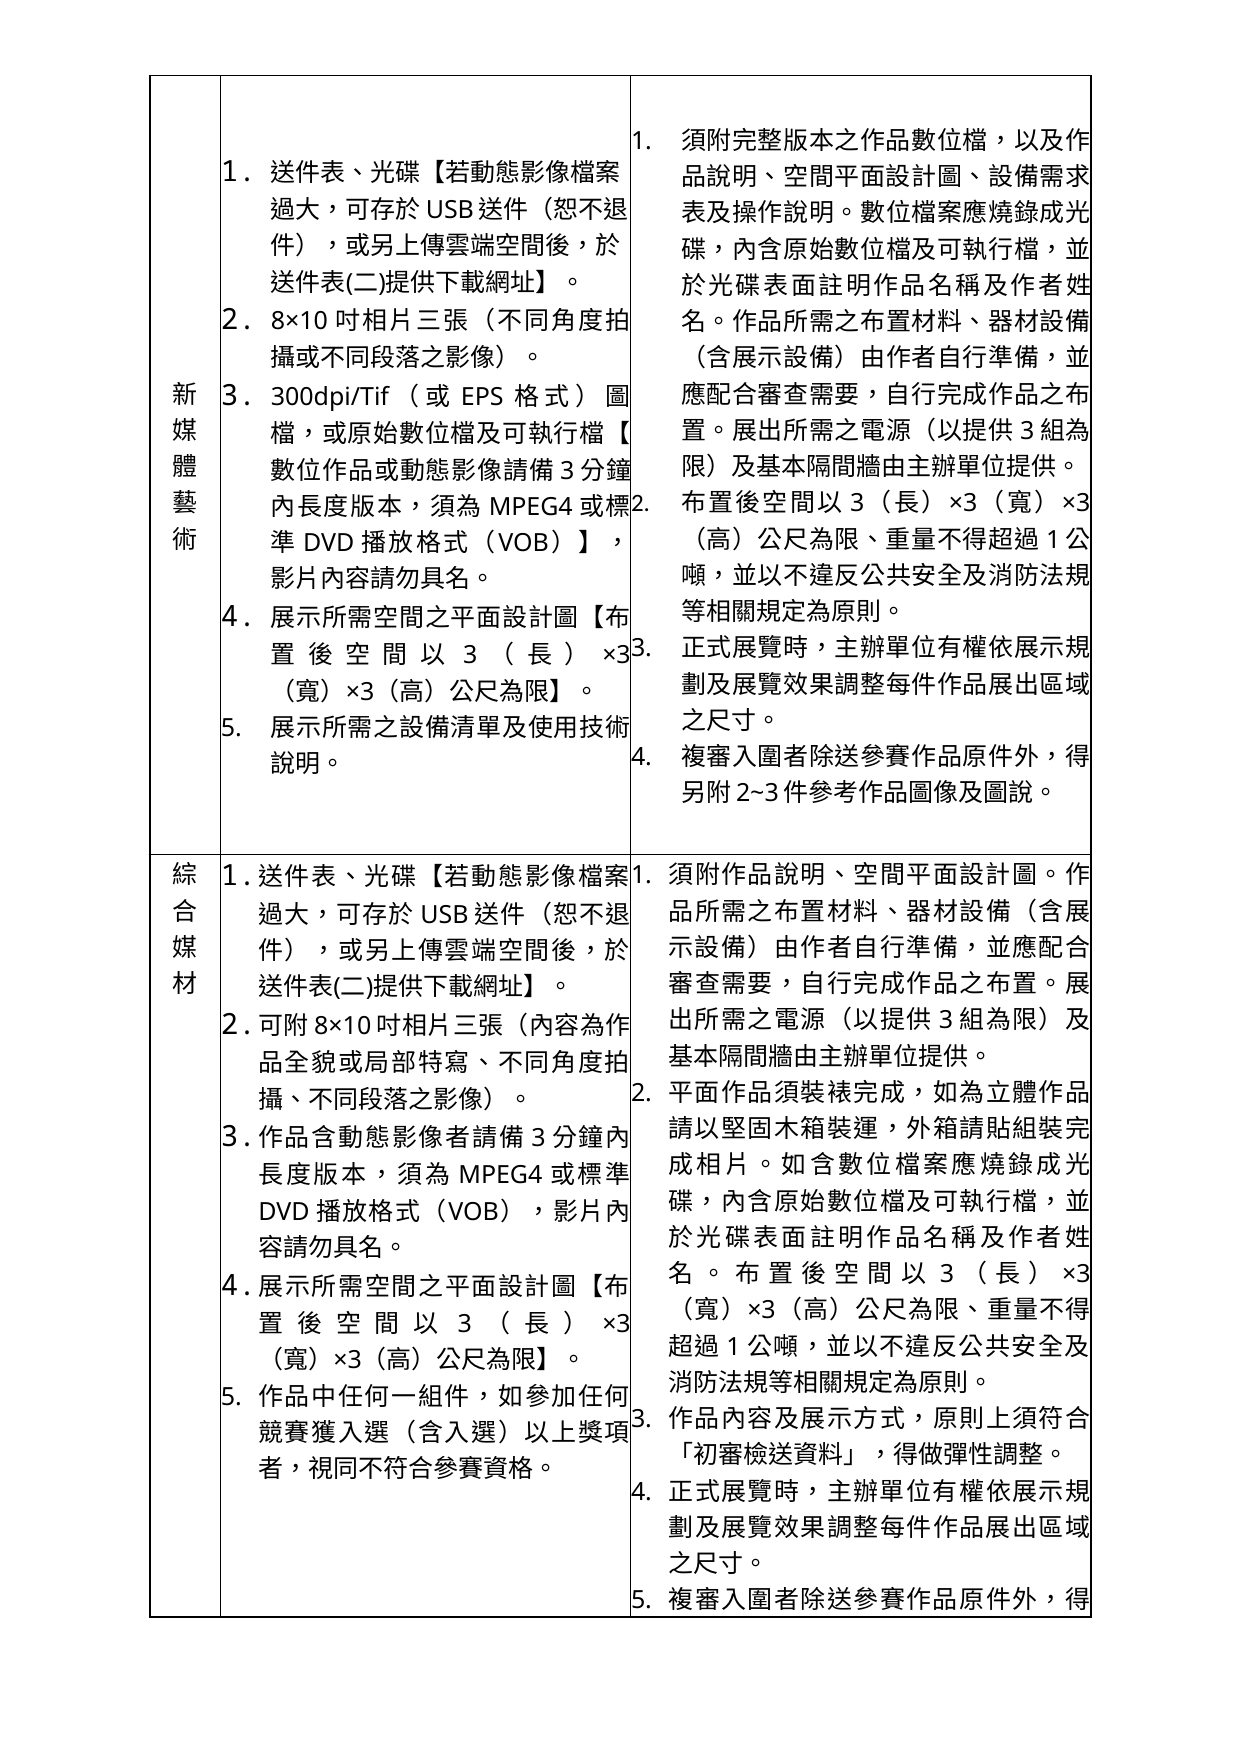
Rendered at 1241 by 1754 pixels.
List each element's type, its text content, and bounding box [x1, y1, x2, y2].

table_cell 送件表、光碟【若動態影像檔案過大，可存於USB送件（恕不退件），或另上傳雲端空間後，於送件表(二)提供下載網址】。 8×10吋相片三張（不同角度拍攝或不同段落之影像）。 300dpi/Tif（或EPS格式）圖檔，或原始數位檔及可執行檔【 數位作品或動態影像請備3分鐘內長度版本，須為MPEG4或標準DVD播放格式（VOB）】，影片內容請勿具名。 展示所需空間之平面設計圖【布置後空間以3（長）×3（寬）×3（高）公尺為限】。 展示所需之設備清單及使用技術說明。 [221, 76, 630, 854]
table_cell 綜合媒材 [151, 855, 220, 1616]
table_cell 須附完整版本之作品數位檔，以及作品說明、空間平面設計圖、設備需求表及操作說明。數位檔案應燒錄成光碟，內含原始數位檔及可執行檔，並於光碟表面註明作品名稱及作者姓名。作品所需之布置材料、器材設備（含展示設備）由作者自行準備，並應配合審查需要，自行完成作品之布置。展出所需之電源（以提供3組為限）及基本隔間牆由主辦單位提供。 布置後空間以3（長）×3（寬）×3（高）公尺為限、重量不得超過1公噸，並以不違反公共安全及消防法規等相關規定為原則。 正式展覽時，主辦單位有權依展示規劃及展覽效果調整每件作品展出區域之尺寸。 複審入圍者除送參賽作品原件外，得另附2~3件參考作品圖像及圖說。 [631, 76, 1090, 854]
table_cell 須附作品說明、空間平面設計圖。作品所需之布置材料、器材設備（含展示設備）由作者自行準備，並應配合審查需要，自行完成作品之布置。展出所需之電源（以提供3組為限）及基本隔間牆由主辦單位提供。 平面作品須裝裱完成，如為立體作品請以堅固木箱裝運，外箱請貼組裝完成相片。如含數位檔案應燒錄成光碟，內含原始數位檔及可執行檔，並於光碟表面註明作品名稱及作者姓名。布置後空間以3（長）×3（寬）×3（高）公尺為限、重量不得超過1公噸，並以不違反公共安全及消防法規等相關規定為原則。 作品內容及展示方式，原則上須符合「初審檢送資料」，得做彈性調整。 正式展覽時，主辦單位有權依展示規劃及展覽效果調整每件作品展出區域之尺寸。 複審入圍者除送參賽作品原件外，得 [631, 855, 1090, 1616]
table_cell 新媒體藝術 [151, 76, 220, 854]
table_cell 送件表、光碟【若動態影像檔案過大，可存於USB送件（恕不退件），或另上傳雲端空間後，於送件表(二)提供下載網址】。 可附8×10吋相片三張（內容為作品全貌或局部特寫、不同角度拍攝、不同段落之影像）。 作品含動態影像者請備3分鐘內長度版本，須為MPEG4或標準DVD播放格式（VOB），影片內容請勿具名。 展示所需空間之平面設計圖【布置後空間以3（長）×3（寬）×3（高）公尺為限】。 作品中任何一組件，如參加任何競賽獲入選（含入選）以上獎項者，視同不符合參賽資格。 [221, 855, 630, 1616]
